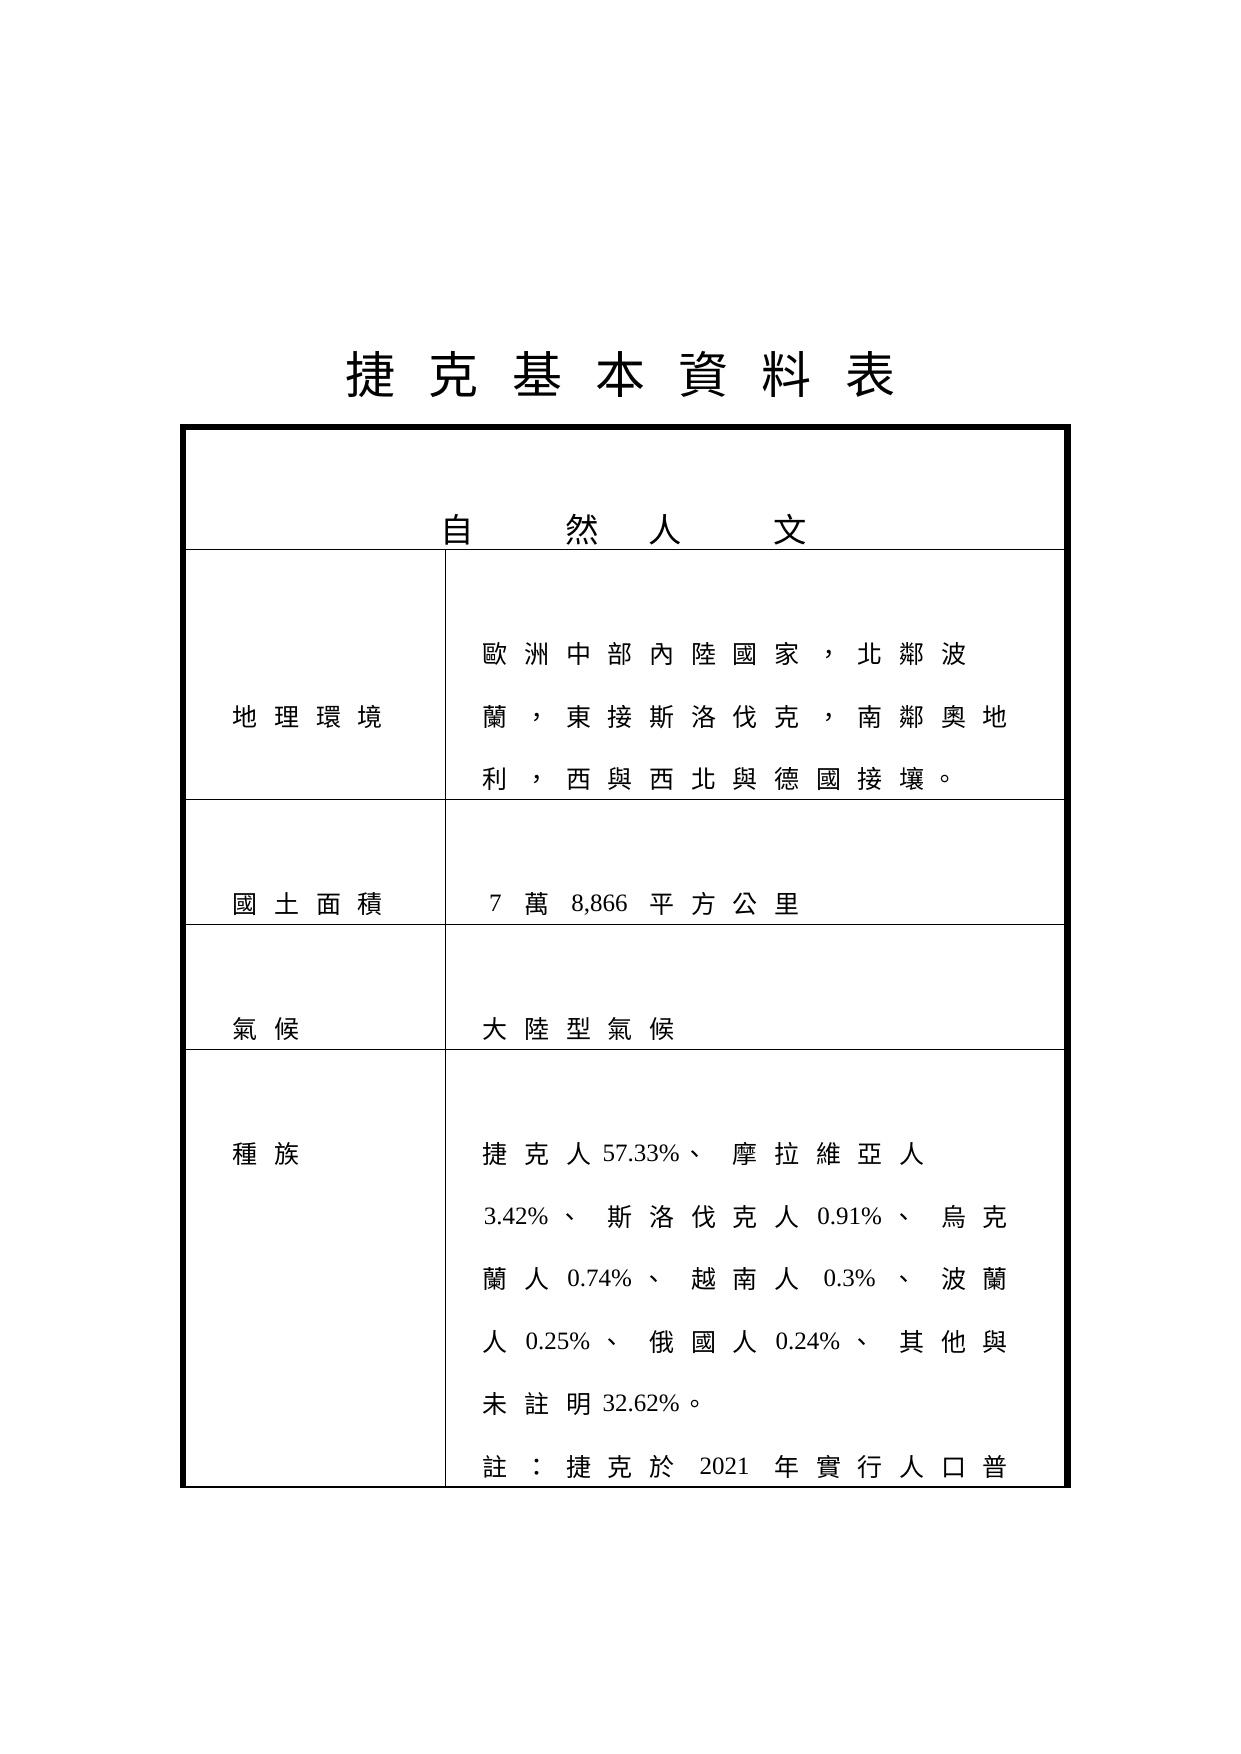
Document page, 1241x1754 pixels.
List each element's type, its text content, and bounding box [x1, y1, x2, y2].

table_cell 氣候 [186, 925, 445, 1049]
table_cell 歐洲中部內陸國家，北鄰波蘭，東接斯洛伐克，南鄰奧地利，西與西北與德國接壤。 [446, 550, 1064, 799]
table_cell 地理環境 [186, 550, 445, 799]
table_cell 7萬8,866平方公里 [446, 800, 1064, 924]
table_cell 種族 [186, 1050, 445, 1486]
table_header 自 然 人 文 [186, 430, 1064, 549]
table_cell 國土面積 [186, 800, 445, 924]
table_cell 大陸型氣候 [446, 925, 1064, 1049]
table_cell 捷克人57.33%、摩拉維亞人3.42%、斯洛伐克人0.91%、烏克蘭人0.74%、越南人0.3%、波蘭人0.25%、俄國人0.24%、其他與未註明32.62%。 註：捷克於2021年實行人口普 [446, 1050, 1064, 1486]
text 捷克基本資料表 [183, 299, 1058, 424]
